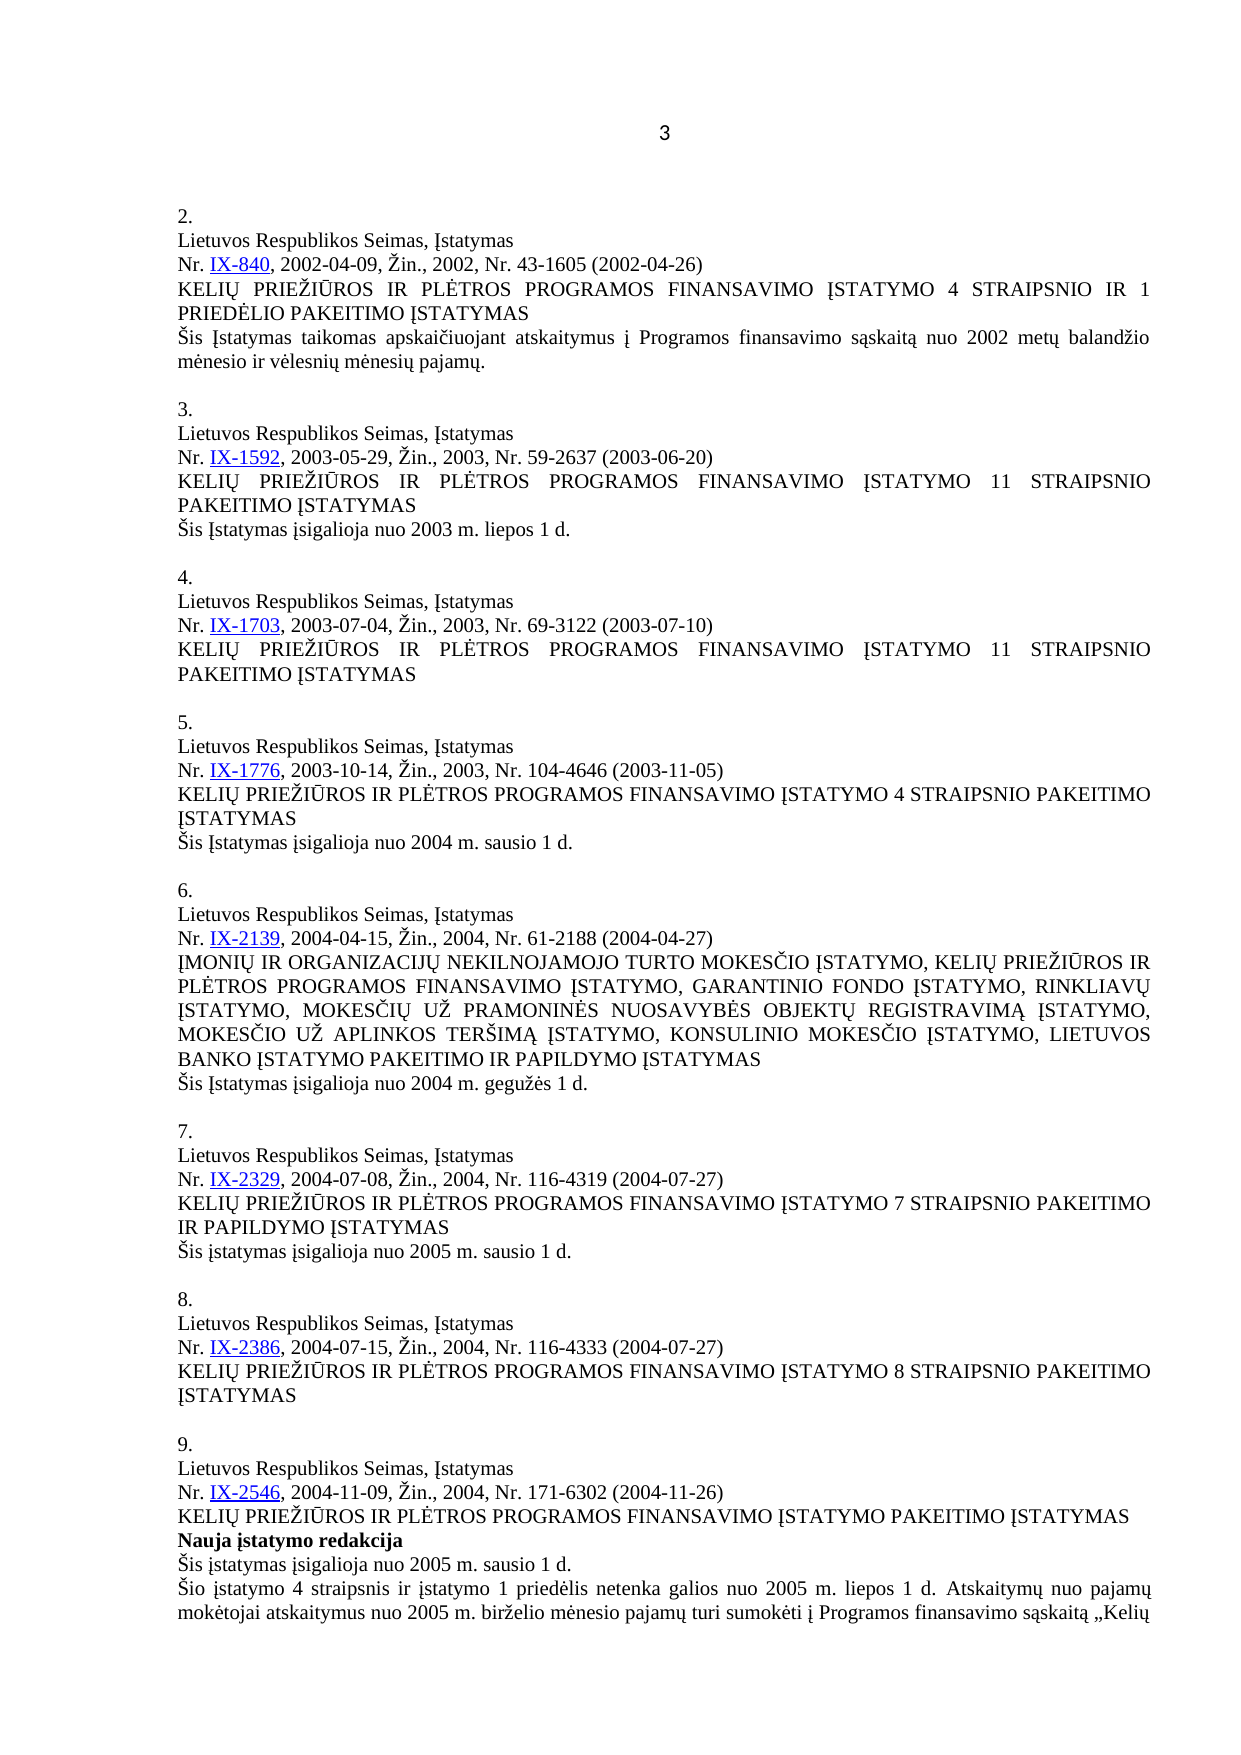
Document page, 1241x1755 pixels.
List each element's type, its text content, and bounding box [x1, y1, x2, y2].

text Nr. IX-1592, 2003-05-29, Žin., 2003, Nr. 59-2637 (2003-06-20) [177, 445, 1152, 469]
text Nr. IX-1776, 2003-10-14, Žin., 2003, Nr. 104-4646 (2003-11-05) [177, 758, 1152, 782]
text KELIŲ PRIEŽIŪROS IR PLĖTROS PROGRAMOS FINANSAVIMO ĮSTATYMO 11 STRAIPSNIO PAKEITIMO ĮSTATYMAS [177, 637, 1152, 686]
text Šis įstatymas įsigalioja nuo 2005 m. sausio 1 d. [177, 1239, 1152, 1263]
text Šis įstatymas įsigalioja nuo 2005 m. sausio 1 d. [177, 1552, 1152, 1576]
text Šio įstatymo 4 straipsnis ir įstatymo 1 priedėlis netenka galios nuo 2005 m. liepos 1 d. Atskaitymų nuo pajamų mokėtojai atskaitymus nuo 2005 m. birželio mėnesio pajamų turi sumokėti į Programos finansavimo sąskaitą „Kelių [177, 1576, 1152, 1624]
text 6. [177, 878, 1152, 902]
text Nauja įstatymo redakcija [177, 1528, 1152, 1552]
text Lietuvos Respublikos Seimas, Įstatymas [177, 1456, 1152, 1479]
text Šis Įstatymas įsigalioja nuo 2003 m. liepos 1 d. [177, 517, 1152, 541]
text Lietuvos Respublikos Seimas, Įstatymas [177, 589, 1152, 613]
text 8. [177, 1287, 1152, 1311]
text 2. [177, 204, 1152, 228]
text 7. [177, 1119, 1152, 1143]
text Nr. IX-840, 2002-04-09, Žin., 2002, Nr. 43-1605 (2002-04-26) [177, 252, 1152, 276]
text 5. [177, 709, 1152, 734]
text 9. [177, 1431, 1152, 1456]
text KELIŲ PRIEŽIŪROS IR PLĖTROS PROGRAMOS FINANSAVIMO ĮSTATYMO 4 STRAIPSNIO IR 1 PRIEDĖLIO PAKEITIMO ĮSTATYMAS [177, 276, 1152, 324]
text KELIŲ PRIEŽIŪROS IR PLĖTROS PROGRAMOS FINANSAVIMO ĮSTATYMO 11 STRAIPSNIO PAKEITIMO ĮSTATYMAS [177, 469, 1152, 517]
text KELIŲ PRIEŽIŪROS IR PLĖTROS PROGRAMOS FINANSAVIMO ĮSTATYMO 4 STRAIPSNIO PAKEITIMO ĮSTATYMAS [177, 782, 1152, 830]
text Nr. IX-2386, 2004-07-15, Žin., 2004, Nr. 116-4333 (2004-07-27) [177, 1335, 1152, 1359]
text Nr. IX-2546, 2004-11-09, Žin., 2004, Nr. 171-6302 (2004-11-26) [177, 1479, 1152, 1504]
text Nr. IX-2329, 2004-07-08, Žin., 2004, Nr. 116-4319 (2004-07-27) [177, 1167, 1152, 1191]
text 4. [177, 565, 1152, 589]
text Šis Įstatymas taikomas apskaičiuojant atskaitymus į Programos finansavimo sąskaitą nuo 2002 metų balandžio mėnesio ir vėlesnių mėnesių pajamų. [177, 324, 1152, 373]
text Lietuvos Respublikos Seimas, Įstatymas [177, 1311, 1152, 1335]
text KELIŲ PRIEŽIŪROS IR PLĖTROS PROGRAMOS FINANSAVIMO ĮSTATYMO 8 STRAIPSNIO PAKEITIMO ĮSTATYMAS [177, 1359, 1152, 1407]
text Lietuvos Respublikos Seimas, Įstatymas [177, 421, 1152, 445]
text Lietuvos Respublikos Seimas, Įstatymas [177, 902, 1152, 926]
text Šis Įstatymas įsigalioja nuo 2004 m. sausio 1 d. [177, 830, 1152, 854]
text Lietuvos Respublikos Seimas, Įstatymas [177, 228, 1152, 252]
text KELIŲ PRIEŽIŪROS IR PLĖTROS PROGRAMOS FINANSAVIMO ĮSTATYMO 7 STRAIPSNIO PAKEITIMO IR PAPILDYMO ĮSTATYMAS [177, 1191, 1152, 1239]
text KELIŲ PRIEŽIŪROS IR PLĖTROS PROGRAMOS FINANSAVIMO ĮSTATYMO PAKEITIMO ĮSTATYMAS [177, 1504, 1152, 1528]
text ĮMONIŲ IR ORGANIZACIJŲ NEKILNOJAMOJO TURTO MOKESČIO ĮSTATYMO, KELIŲ PRIEŽIŪROS IR PLĖTROS PROGRAMOS FINANSAVIMO ĮSTATYMO, GARANTINIO FONDO ĮSTATYMO, RINKLIAVŲ ĮSTATYMO, MOKESČIŲ UŽ PRAMONINĖS NUOSAVYBĖS OBJEKTŲ REGISTRAVIMĄ ĮSTATYMO, MOKESČIO UŽ APLINKOS TERŠIMĄ ĮSTATYMO, KONSULINIO MOKESČIO ĮSTATYMO, LIETUVOS BANKO ĮSTATYMO PAKEITIMO IR PAPILDYMO ĮSTATYMAS [177, 950, 1152, 1071]
text Nr. IX-2139, 2004-04-15, Žin., 2004, Nr. 61-2188 (2004-04-27) [177, 926, 1152, 950]
text Lietuvos Respublikos Seimas, Įstatymas [177, 1143, 1152, 1167]
text 3. [177, 397, 1152, 421]
text Nr. IX-1703, 2003-07-04, Žin., 2003, Nr. 69-3122 (2003-07-10) [177, 613, 1152, 637]
text Šis Įstatymas įsigalioja nuo 2004 m. gegužės 1 d. [177, 1071, 1152, 1094]
text Lietuvos Respublikos Seimas, Įstatymas [177, 734, 1152, 758]
